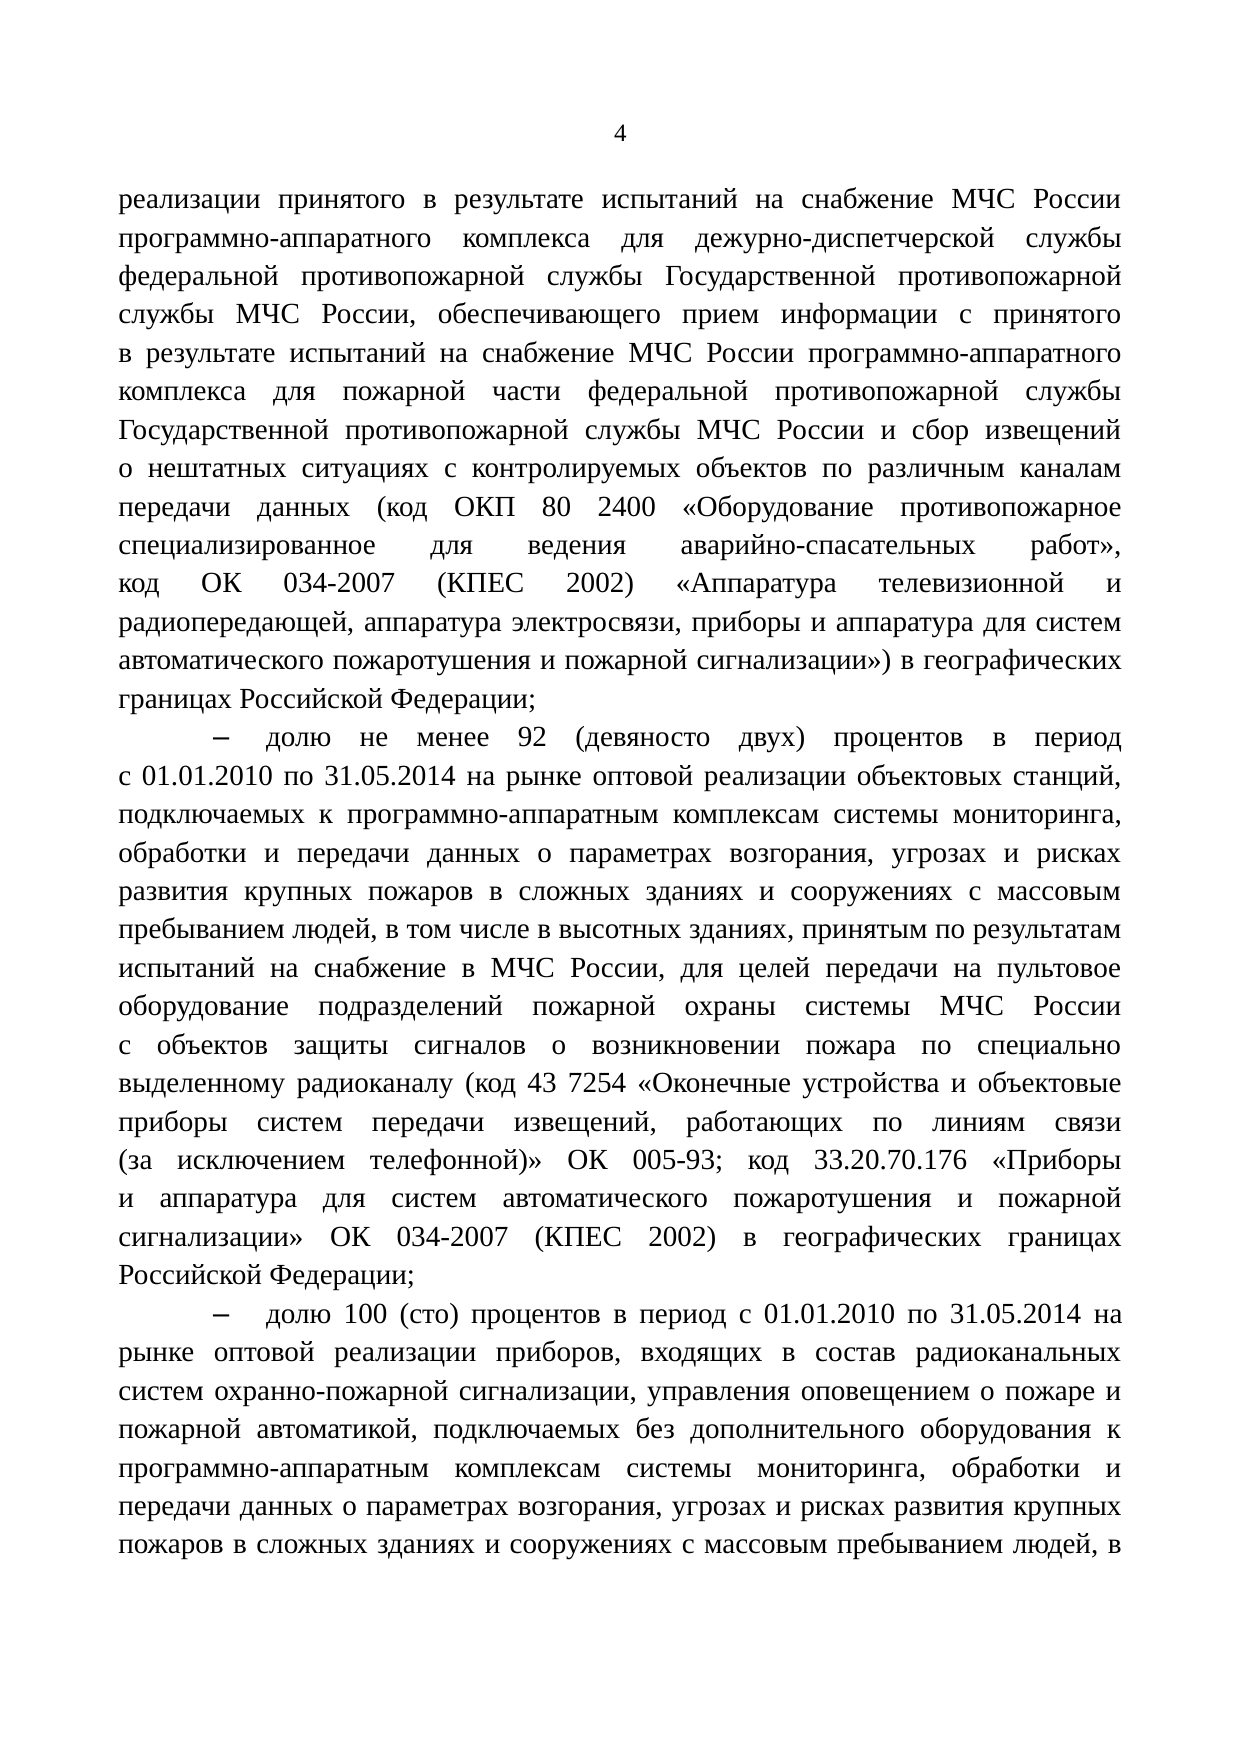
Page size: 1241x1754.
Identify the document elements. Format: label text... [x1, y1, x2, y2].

list долю не менее 92 (девяносто двух) процентов в период с 01.01.2010 по 31.05.2014 на рынке оптовой реализации объектовых станций, подключаемых к программно-аппаратным комплексам системы мониторинга, обработки и передачи данных о параметрах возгорания, угрозах и рисках развития крупных пожаров в сложных зданиях и сооружениях с массовым пребыванием людей, в том числе в высотных зданиях, принятым по результатам испытаний на снабжение в МЧС России, для целей передачи на пультовое оборудование подразделений пожарной охраны системы МЧС России с объектов защиты сигналов о возникновении пожара по специально выделенному радиоканалу (код 43 7254 «Оконечные устройства и объектовые приборы систем передачи извещений, работающих по линиям связи (за исключением телефонной)» ОК 005-93; код 33.20.70.176 «Приборы и аппаратура для систем автоматического пожаротушения и пожарной сигнализации» ОК 034-2007 (КПЕС 2002) в географических границах Российской Федерации; [118, 714, 1122, 1291]
list долю 100 (сто) процентов в период с 01.01.2010 по 31.05.2014 на рынке оптовой реализации приборов, входящих в состав радиоканальных систем охранно-пожарной сигнализации, управления оповещением о пожаре и пожарной автоматикой, подключаемых без дополнительного оборудования к программно-аппаратным комплексам системы мониторинга, обработки и передачи данных о параметрах возгорания, угрозах и рисках развития крупных пожаров в сложных зданиях и сооружениях с массовым пребыванием людей, в [118, 1291, 1122, 1560]
list реализации принятого в результате испытаний на снабжение МЧС России программно-аппаратного комплекса для дежурно-диспетчерской службы федеральной противопожарной службы Государственной противопожарной службы МЧС России, обеспечивающего прием информации с принятого в результате испытаний на снабжение МЧС России программно-аппаратного комплекса для пожарной части федеральной противопожарной службы Государственной противопожарной службы МЧС России и сбор извещений о нештатных ситуациях с контролируемых объектов по различным каналам передачи данных (код ОКП 80 2400 «Оборудование противопожарное специализированное для ведения аварийно-спасательных работ», код ОК 034-2007 (КПЕС 2002) «Аппаратура телевизионной и радиопередающей, аппаратура электросвязи, приборы и аппаратура для систем автоматического пожаротушения и пожарной сигнализации») в географических границах Российской Федерации; [118, 176, 1122, 714]
